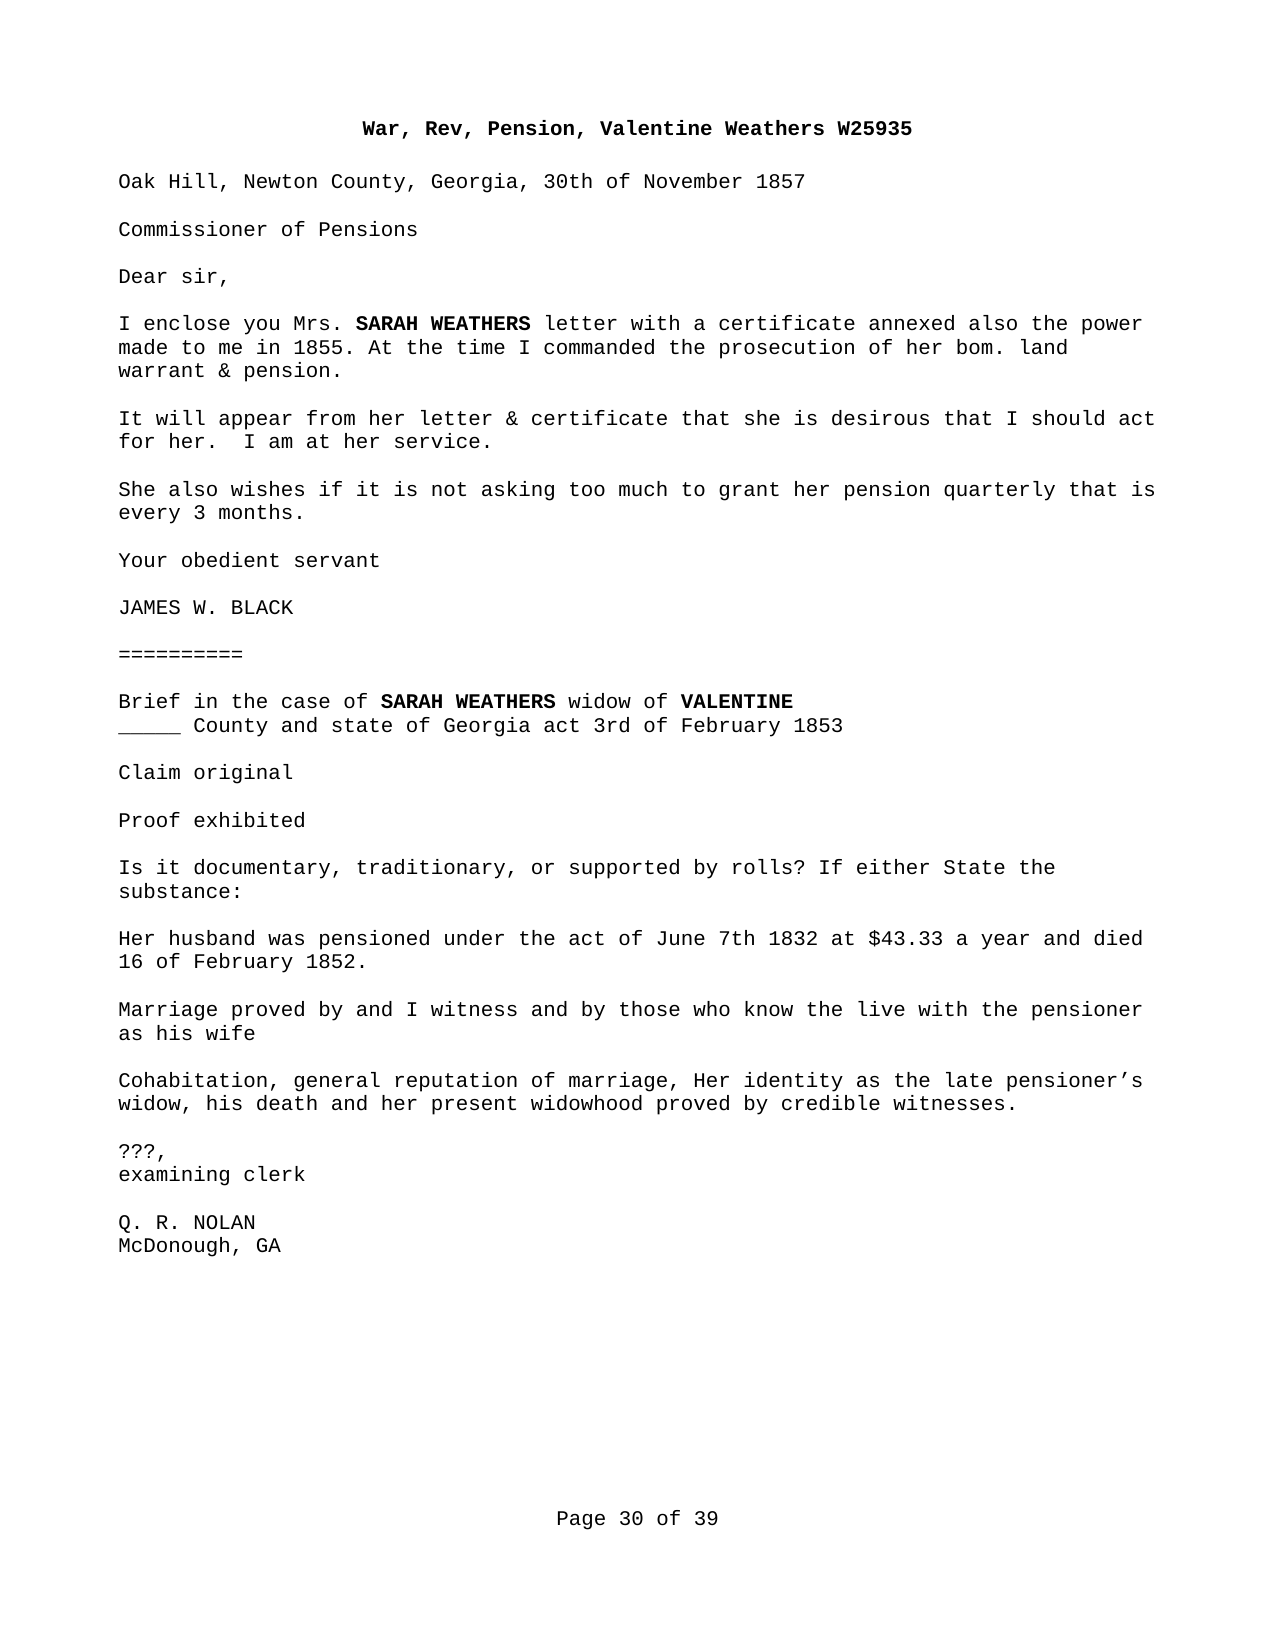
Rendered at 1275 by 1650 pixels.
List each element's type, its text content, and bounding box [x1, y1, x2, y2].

text Dear sir, [118, 266, 1157, 289]
text Is it documentary, traditionary, or supported by rolls? If either State the substance: [118, 857, 1157, 904]
text ???, [118, 1141, 1157, 1164]
text Your obedient servant [118, 549, 1157, 573]
text examining clerk [118, 1164, 1157, 1188]
text Cohabitation, general reputation of marriage, Her identity as the late pensioner’s widow, his death and her present widowhood proved by credible witnesses. [118, 1070, 1157, 1117]
text I enclose you Mrs. SARAH WEATHERS letter with a certificate annexed also the power made to me in 1855. At the time I commanded the prosecution of her bom. land warrant & pension. [118, 313, 1157, 384]
text _____ County and state of Georgia act 3rd of February 1853 [118, 715, 1157, 739]
text Her husband was pensioned under the act of June 7th 1832 at $43.33 a year and died 16 of February 1852. [118, 928, 1157, 975]
text Q. R. Nolan [118, 1212, 1157, 1235]
text Brief in the case of SARAH WEATHERS widow of VALENTINE [118, 691, 1157, 715]
text It will appear from her letter & certificate that she is desirous that I should act for her. I am at her service. [118, 408, 1157, 455]
text James W. Black [118, 597, 1157, 621]
text ========== [118, 644, 1157, 668]
text McDonough, GA [118, 1235, 1157, 1259]
text Marriage proved by and I witness and by those who know the live with the pensioner as his wife [118, 999, 1157, 1046]
text Oak Hill, Newton County, Georgia, 30th of November 1857 [118, 171, 1157, 195]
text She also wishes if it is not asking too much to grant her pension quarterly that is every 3 months. [118, 479, 1157, 526]
text Commissioner of Pensions [118, 218, 1157, 242]
text Proof exhibited [118, 810, 1157, 833]
text Claim original [118, 762, 1157, 786]
